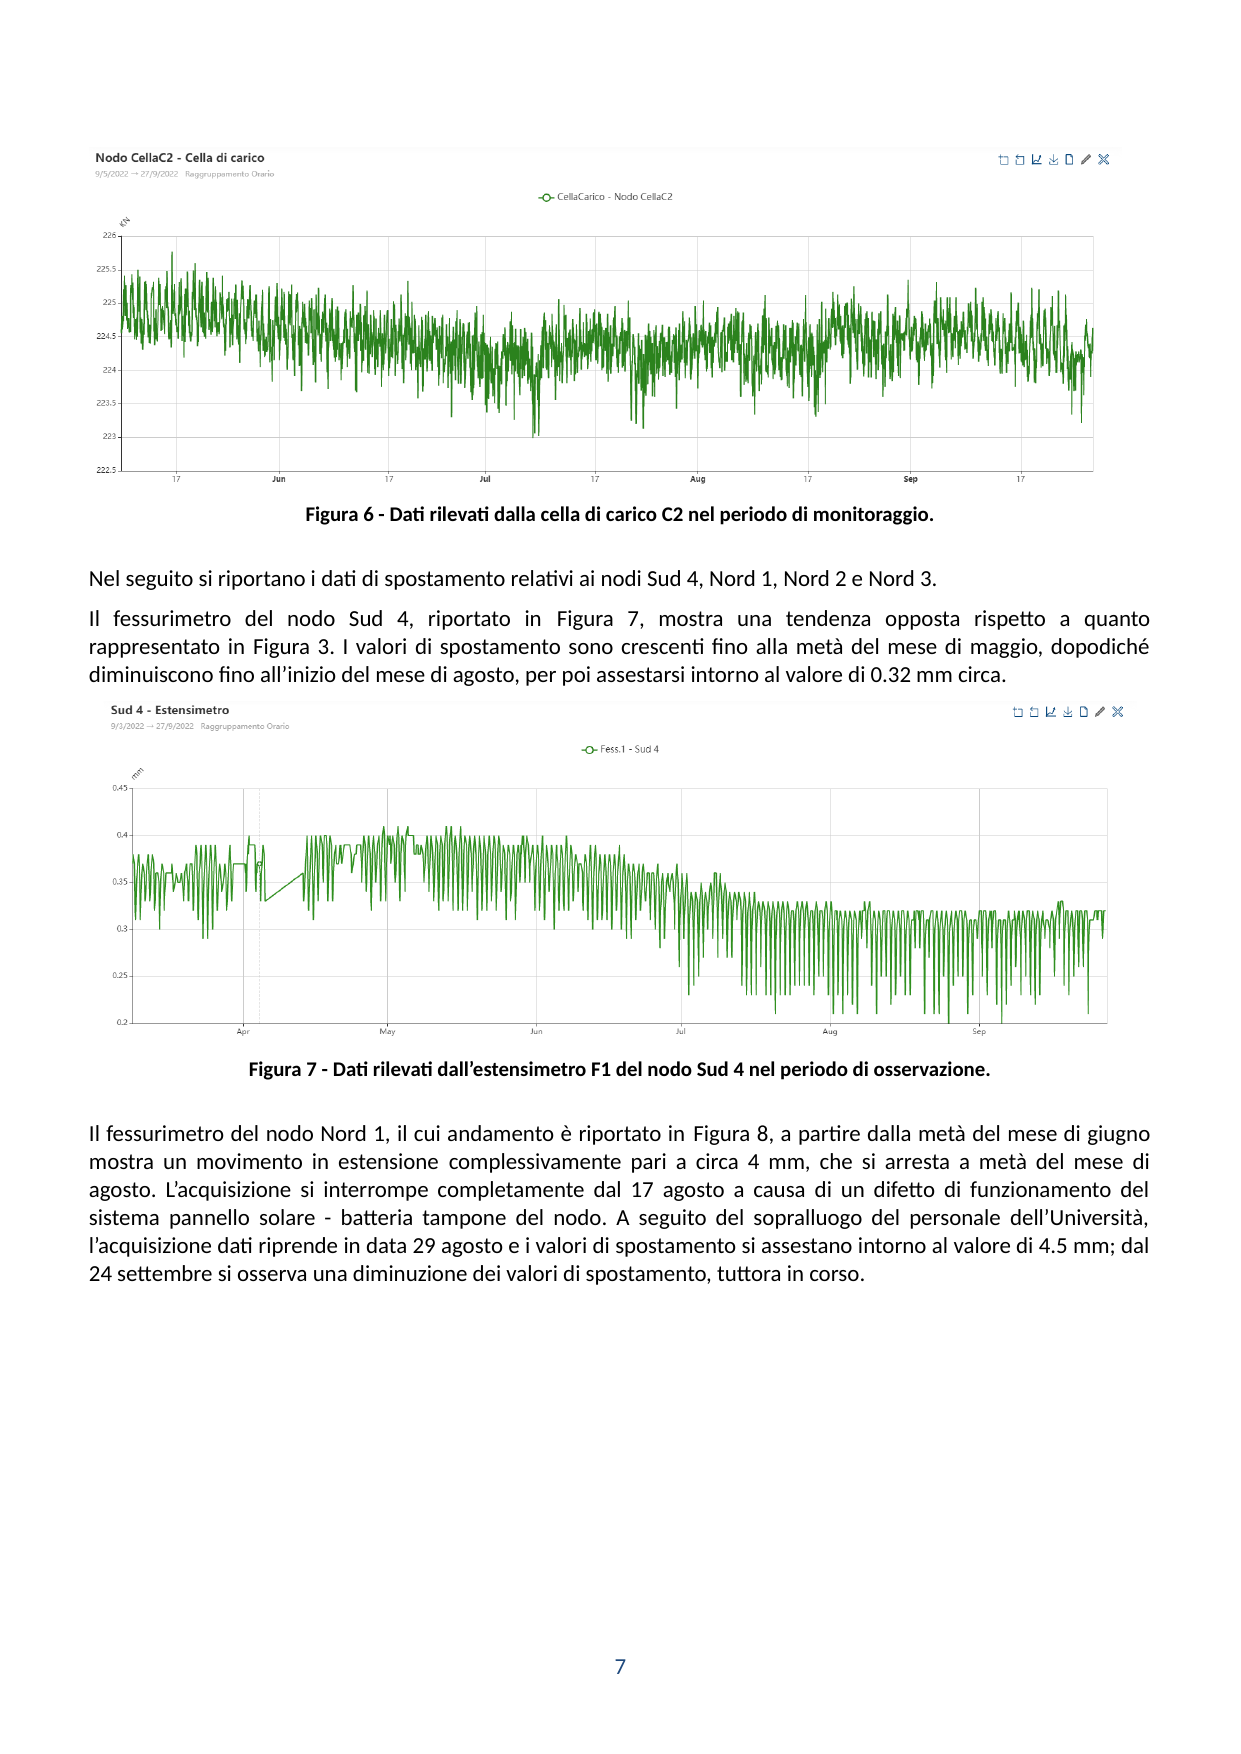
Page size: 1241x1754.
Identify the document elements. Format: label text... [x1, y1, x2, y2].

picture [103, 701, 1137, 1044]
text Il fessurimetro del nodo Sud 4, riportato in Figura 7, mostra una tendenza opposta rispetto a quanto rappresentato in Figura 3. I valori di spostamento sono crescenti fino alla metà del mese di maggio, dopodiché diminuiscono fino all’inizio del mese di agosto, per poi assestarsi intorno al valore di 0.32 mm circa. [89, 604, 1152, 688]
text Nel seguito si riportano i dati di spostamento relativi ai nodi Sud 4, Nord 1, Nord 2 e Nord 3. [89, 564, 1152, 592]
text Figura 7 - Dati rilevati dall’estensimetro F1 del nodo Sud 4 nel periodo di osservazione. [89, 1056, 1152, 1082]
text Figura 6 - Dati rilevati dalla cella di carico C2 nel periodo di monitoraggio. [89, 501, 1152, 526]
picture [88, 147, 1123, 489]
text Il fessurimetro del nodo Nord 1, il cui andamento è riportato in Figura 8, a partire dalla metà del mese di giugno mostra un movimento in estensione complessivamente pari a circa 4 mm, che si arresta a metà del mese di agosto. L’acquisizione si interrompe completamente dal 17 agosto a causa di un difetto di funzionamento del sistema pannello solare - batteria tampone del nodo. A seguito del sopralluogo del personale dell’Università, l’acquisizione dati riprende in data 29 agosto e i valori di spostamento si assestano intorno al valore di 4.5 mm; dal 24 settembre si osserva una diminuzione dei valori di spostamento, tuttora in corso. [89, 1119, 1152, 1287]
